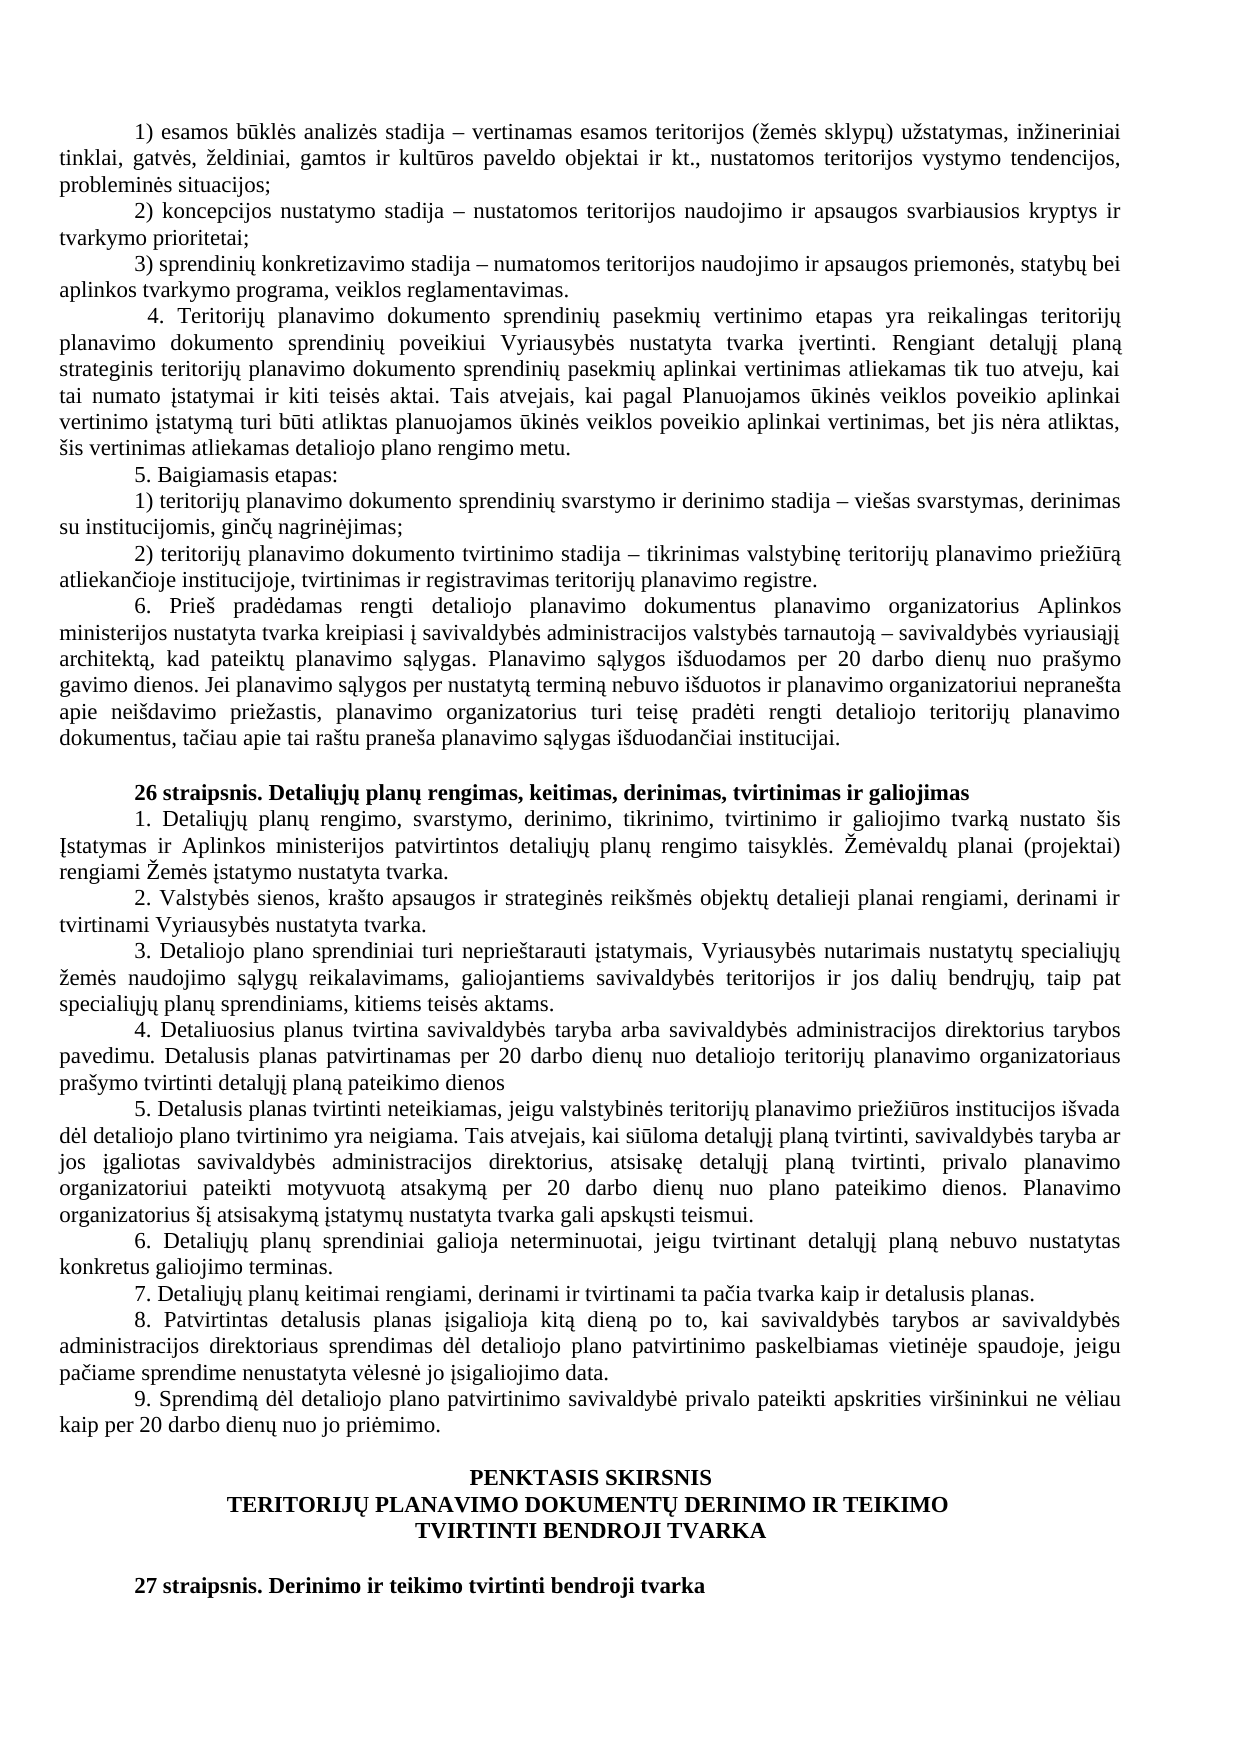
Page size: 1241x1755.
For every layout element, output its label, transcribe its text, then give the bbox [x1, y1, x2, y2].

text 4. Teritorijų planavimo dokumento sprendinių pasekmių vertinimo etapas yra reikalingas teritorijų planavimo dokumento sprendinių poveikiui Vyriausybės nustatyta tvarka įvertinti. Rengiant detalųjį planą strateginis teritorijų planavimo dokumento sprendinių pasekmių aplinkai vertinimas atliekamas tik tuo atveju, kai tai numato įstatymai ir kiti teisės aktai. Tais atvejais, kai pagal Planuojamos ūkinės veiklos poveikio aplinkai vertinimo įstatymą turi būti atliktas planuojamos ūkinės veiklos poveikio aplinkai vertinimas, bet jis nėra atliktas, šis vertinimas atliekamas detaliojo plano rengimo metu. [59, 303, 1122, 461]
text 4. Detaliuosius planus tvirtina savivaldybės taryba arba savivaldybės administracijos direktorius tarybos pavedimu. Detalusis planas patvirtinamas per 20 darbo dienų nuo detaliojo teritorijų planavimo organizatoriaus prašymo tvirtinti detalųjį planą pateikimo dienos [59, 1016, 1122, 1095]
text PENKTASIS SKIRSNIS [59, 1464, 1122, 1491]
text 3) sprendinių konkretizavimo stadija – numatomos teritorijos naudojimo ir apsaugos priemonės, statybų bei aplinkos tvarkymo programa, veiklos reglamentavimas. [59, 250, 1122, 303]
subtitle TVIRTINTI BENDROJI TVARKA [59, 1517, 1122, 1543]
text 6. Detaliųjų planų sprendiniai galioja neterminuotai, jeigu tvirtinant detalųjį planą nebuvo nustatytas konkretus galiojimo terminas. [59, 1227, 1122, 1280]
text 8. Patvirtintas detalusis planas įsigalioja kitą dieną po to, kai savivaldybės tarybos ar savivaldybės administracijos direktoriaus sprendimas dėl detaliojo plano patvirtinimo paskelbiamas vietinėje spaudoje, jeigu pačiame sprendime nenustatyta vėlesnė jo įsigaliojimo data. [59, 1306, 1122, 1385]
text 1. Detaliųjų planų rengimo, svarstymo, derinimo, tikrinimo, tvirtinimo ir galiojimo tvarką nustato šis Įstatymas ir Aplinkos ministerijos patvirtintos detaliųjų planų rengimo taisyklės. Žemėvaldų planai (projektai) rengiami Žemės įstatymo nustatyta tvarka. [59, 805, 1122, 884]
text 1) teritorijų planavimo dokumento sprendinių svarstymo ir derinimo stadija – viešas svarstymas, derinimas su institucijomis, ginčų nagrinėjimas; [59, 487, 1122, 540]
text 2. Valstybės sienos, krašto apsaugos ir strateginės reikšmės objektų detalieji planai rengiami, derinami ir tvirtinami Vyriausybės nustatyta tvarka. [59, 884, 1122, 937]
text 6. Prieš pradėdamas rengti detaliojo planavimo dokumentus planavimo organizatorius Aplinkos ministerijos nustatyta tvarka kreipiasi į savivaldybės administracijos valstybės tarnautoją – savivaldybės vyriausiąjį architektą, kad pateiktų planavimo sąlygas. Planavimo sąlygos išduodamos per 20 darbo dienų nuo prašymo gavimo dienos. Jei planavimo sąlygos per nustatytą terminą nebuvo išduotos ir planavimo organizatoriui nepranešta apie neišdavimo priežastis, planavimo organizatorius turi teisę pradėti rengti detaliojo teritorijų planavimo dokumentus, tačiau apie tai raštu praneša planavimo sąlygas išduodančiai institucijai. [59, 592, 1122, 751]
text 9. Sprendimą dėl detaliojo plano patvirtinimo savivaldybė privalo pateikti apskrities viršininkui ne vėliau kaip per 20 darbo dienų nuo jo priėmimo. [59, 1385, 1122, 1438]
text 1) esamos būklės analizės stadija – vertinamas esamos teritorijos (žemės sklypų) užstatymas, inžineriniai tinklai, gatvės, želdiniai, gamtos ir kultūros paveldo objektai ir kt., nustatomos teritorijos vystymo tendencijos, probleminės situacijos; [59, 118, 1122, 197]
text 27 straipsnis. Derinimo ir teikimo tvirtinti bendroji tvarka [59, 1572, 1122, 1598]
subtitle TERITORIJŲ PLANAVIMO DOKUMENTŲ DERINIMO IR TEIKIMO [59, 1491, 1122, 1517]
text 2) teritorijų planavimo dokumento tvirtinimo stadija – tikrinimas valstybinę teritorijų planavimo priežiūrą atliekančioje institucijoje, tvirtinimas ir registravimas teritorijų planavimo registre. [59, 540, 1122, 592]
text 2) koncepcijos nustatymo stadija – nustatomos teritorijos naudojimo ir apsaugos svarbiausios kryptys ir tvarkymo prioritetai; [59, 197, 1122, 250]
text 5. Detalusis planas tvirtinti neteikiamas, jeigu valstybinės teritorijų planavimo priežiūros institucijos išvada dėl detaliojo plano tvirtinimo yra neigiama. Tais atvejais, kai siūloma detalųjį planą tvirtinti, savivaldybės taryba ar jos įgaliotas savivaldybės administracijos direktorius, atsisakę detalųjį planą tvirtinti, privalo planavimo organizatoriui pateikti motyvuotą atsakymą per 20 darbo dienų nuo plano pateikimo dienos. Planavimo organizatorius šį atsisakymą įstatymų nustatyta tvarka gali apskųsti teismui. [59, 1095, 1122, 1227]
text 26 straipsnis. Detaliųjų planų rengimas, keitimas, derinimas, tvirtinimas ir galiojimas [134, 779, 1122, 805]
text 7. Detaliųjų planų keitimai rengiami, derinami ir tvirtinami ta pačia tvarka kaip ir detalusis planas. [59, 1280, 1122, 1306]
text 5. Baigiamasis etapas: [59, 461, 1122, 487]
text 3. Detaliojo plano sprendiniai turi neprieštarauti įstatymais, Vyriausybės nutarimais nustatytų specialiųjų žemės naudojimo sąlygų reikalavimams, galiojantiems savivaldybės teritorijos ir jos dalių bendrųjų, taip pat specialiųjų planų sprendiniams, kitiems teisės aktams. [59, 937, 1122, 1016]
